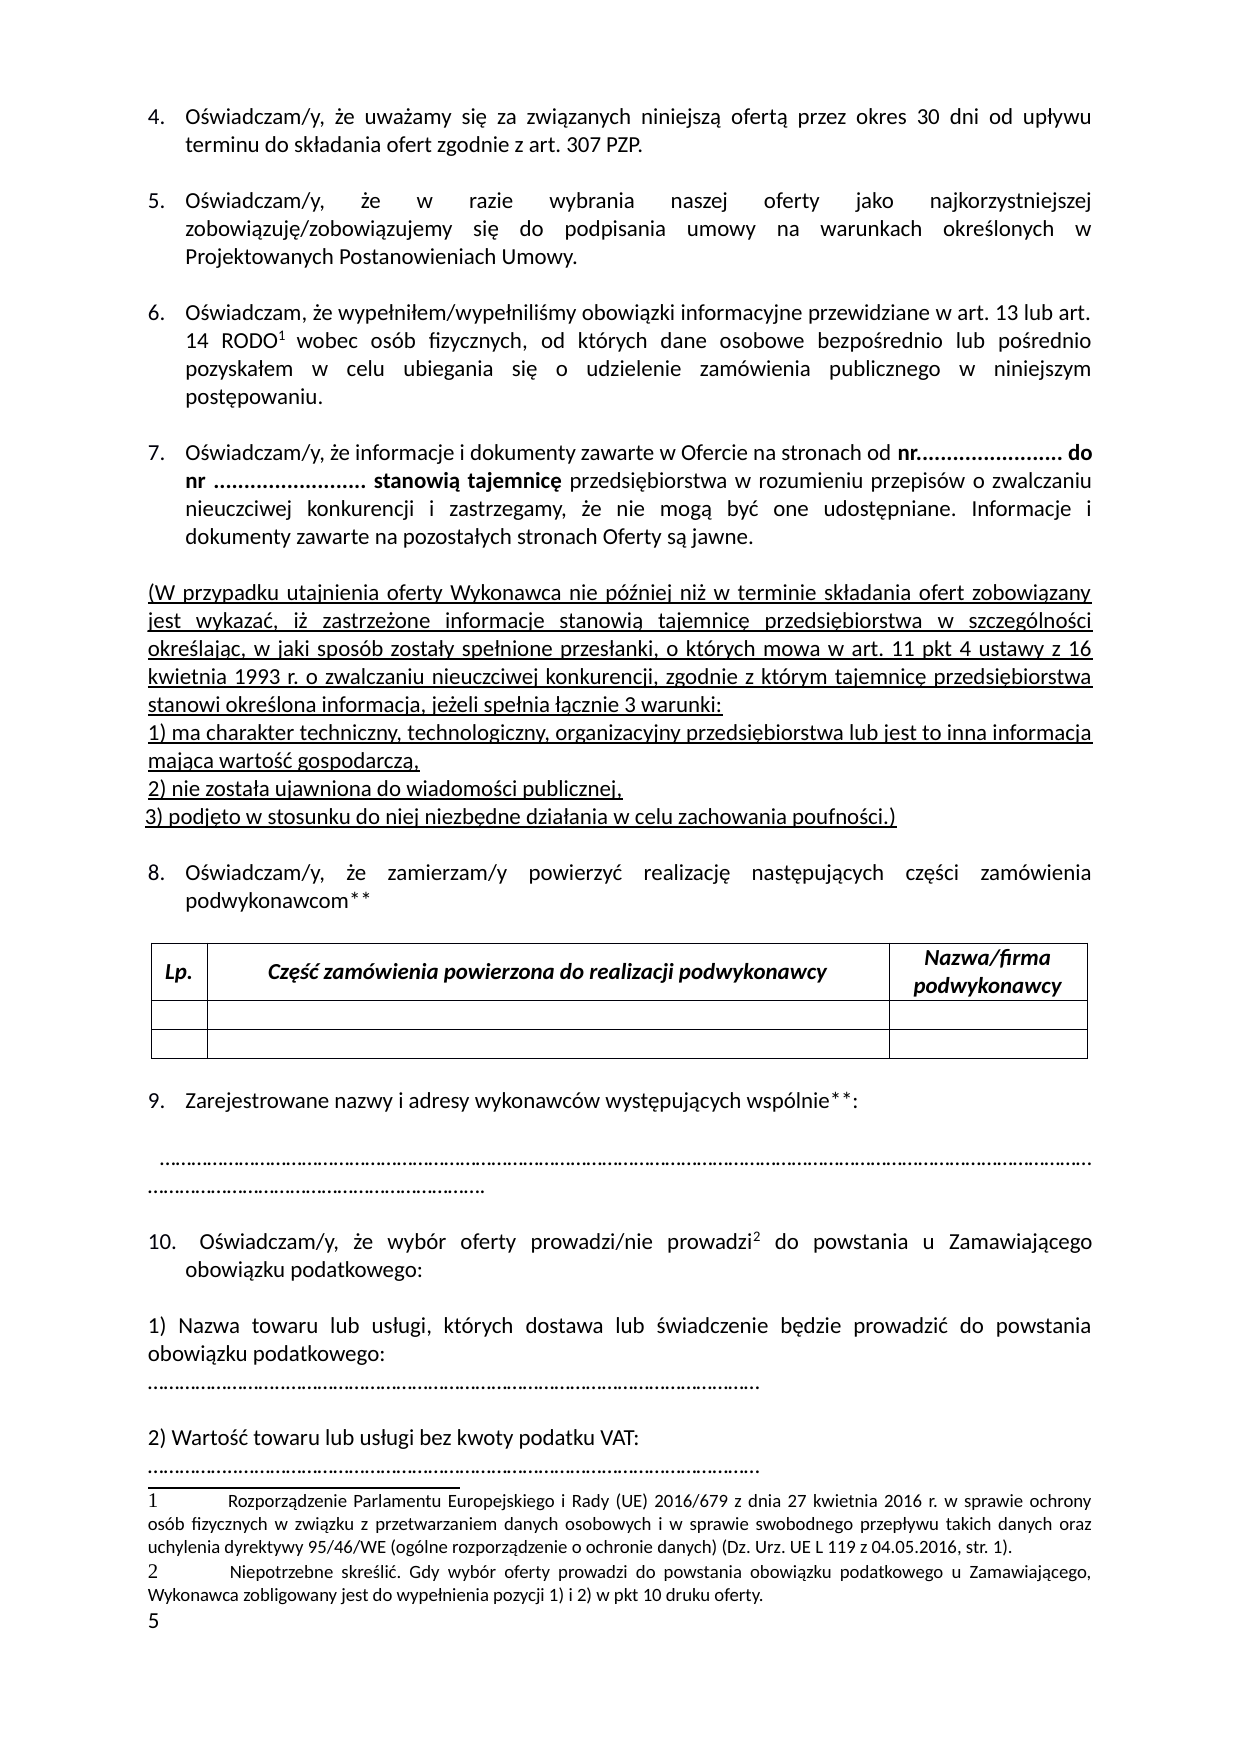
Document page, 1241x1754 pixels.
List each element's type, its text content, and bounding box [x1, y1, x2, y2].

table_cell [890, 1001, 1087, 1028]
list Oświadczam/y, że wybór oferty prowadzi/nie prowadzi do powstania u Zamawiającego obowiązku podatkowego: [148, 1227, 1093, 1283]
text ……………………………………………………………………………………………………………………………………………………………………………………………………………………. [148, 1143, 1093, 1199]
table_cell [208, 1030, 889, 1058]
table_header Lp. [152, 944, 207, 999]
text 1) ma charakter techniczny, technologiczny, organizacyjny przedsiębiorstwa lub jest to inna informacja [148, 718, 1093, 742]
list Oświadczam/y, że informacje i dokumenty zawarte w Ofercie na stronach od nr........................ do nr ......................... stanowią tajemnicę przedsiębiorstwa w rozumieniu przepisów o zwalczaniu nieuczciwej konkurencji i zastrzegamy, że nie mogą być one udostępniane. Informacje i dokumenty zawarte na pozostałych stronach Oferty są jawne. [148, 438, 1093, 550]
table_cell [208, 1001, 889, 1028]
list Oświadczam/y, że zamierzam/y powierzyć realizację następujących części zamówienia podwykonawcom** [148, 858, 1093, 914]
list Oświadczam, że wypełniłem/wypełniliśmy obowiązki informacyjne przewidziane w art. 13 lub art. 14 RODO wobec osób fizycznych, od których dane osobowe bezpośrednio lub pośrednio pozyskałem w celu ubiegania się o udzielenie zamówienia publicznego w niniejszym postępowaniu. [148, 298, 1093, 410]
text 2) nie została ujawniona do wiadomości publicznej, [148, 774, 1093, 802]
text 3) podjęto w stosunku do niej niezbędne działania w celu zachowania poufności.) [144, 802, 1093, 830]
text 1) Nazwa towaru lub usługi, których dostawa lub świadczenie będzie prowadzić do powstania obowiązku podatkowego: [148, 1311, 1093, 1367]
text (W przypadku utajnienia oferty Wykonawca nie później niż w terminie składania ofert zobowiązany jest wykazać, iż zastrzeżone informacje stanowią tajemnicę przedsiębiorstwa w szczególności [148, 578, 1093, 630]
text stanowi określona informacja, jeżeli spełnia łącznie 3 warunki: [148, 688, 1093, 718]
list Niepotrzebne skreślić. Gdy wybór oferty prowadzi do powstania obowiązku podatkowego u Zamawiającego, Wykonawca zobligowany jest do wypełnienia pozycji 1) i 2) w pkt 10 druku oferty. [148, 1558, 1093, 1606]
table_cell [152, 1001, 207, 1028]
list Oświadczam/y, że uważamy się za związanych niniejszą ofertą przez okres 30 dni od upływu terminu do składania ofert zgodnie z art. 307 PZP. [148, 102, 1093, 158]
text określając, w jaki sposób zostały spełnione przesłanki, o których mowa w art. 11 pkt 4 ustawy z 16 [148, 632, 1093, 658]
table_cell [890, 1030, 1087, 1058]
list Zarejestrowane nazwy i adresy wykonawców występujących wspólnie**: [148, 1087, 1093, 1115]
text ……………………..……………………………………………………………………………… [148, 1367, 1093, 1395]
list Rozporządzenie Parlamentu Europejskiego i Rady (UE) 2016/679 z dnia 27 kwietnia 2016 r. w sprawie ochrony osób fizycznych w związku z przetwarzaniem danych osobowych i w sprawie swobodnego przepływu takich danych oraz uchylenia dyrektywy 95/46/WE (ogólne rozporządzenie o ochronie danych) (Dz. Urz. UE L 119 z 04.05.2016, str. 1). [148, 1488, 1093, 1558]
text kwietnia 1993 r. o zwalczaniu nieuczciwej konkurencji, zgodnie z którym tajemnicę przedsiębiorstwa [148, 660, 1093, 686]
table_cell [152, 1030, 207, 1058]
list Oświadczam/y, że w razie wybrania naszej oferty jako najkorzystniejszej zobowiązuję/zobowiązujemy się do podpisania umowy na warunkach określonych w Projektowanych Postanowieniach Umowy. [148, 186, 1093, 270]
text mająca wartość gospodarczą, [148, 744, 1093, 774]
table_header Część zamówienia powierzona do realizacji podwykonawcy [208, 944, 889, 999]
table_header Nazwa/firma podwykonawcy [890, 944, 1087, 999]
text ……………..……………………………………………………………………………………… [148, 1451, 1093, 1479]
text 2) Wartość towaru lub usługi bez kwoty podatku VAT: [148, 1423, 1093, 1451]
